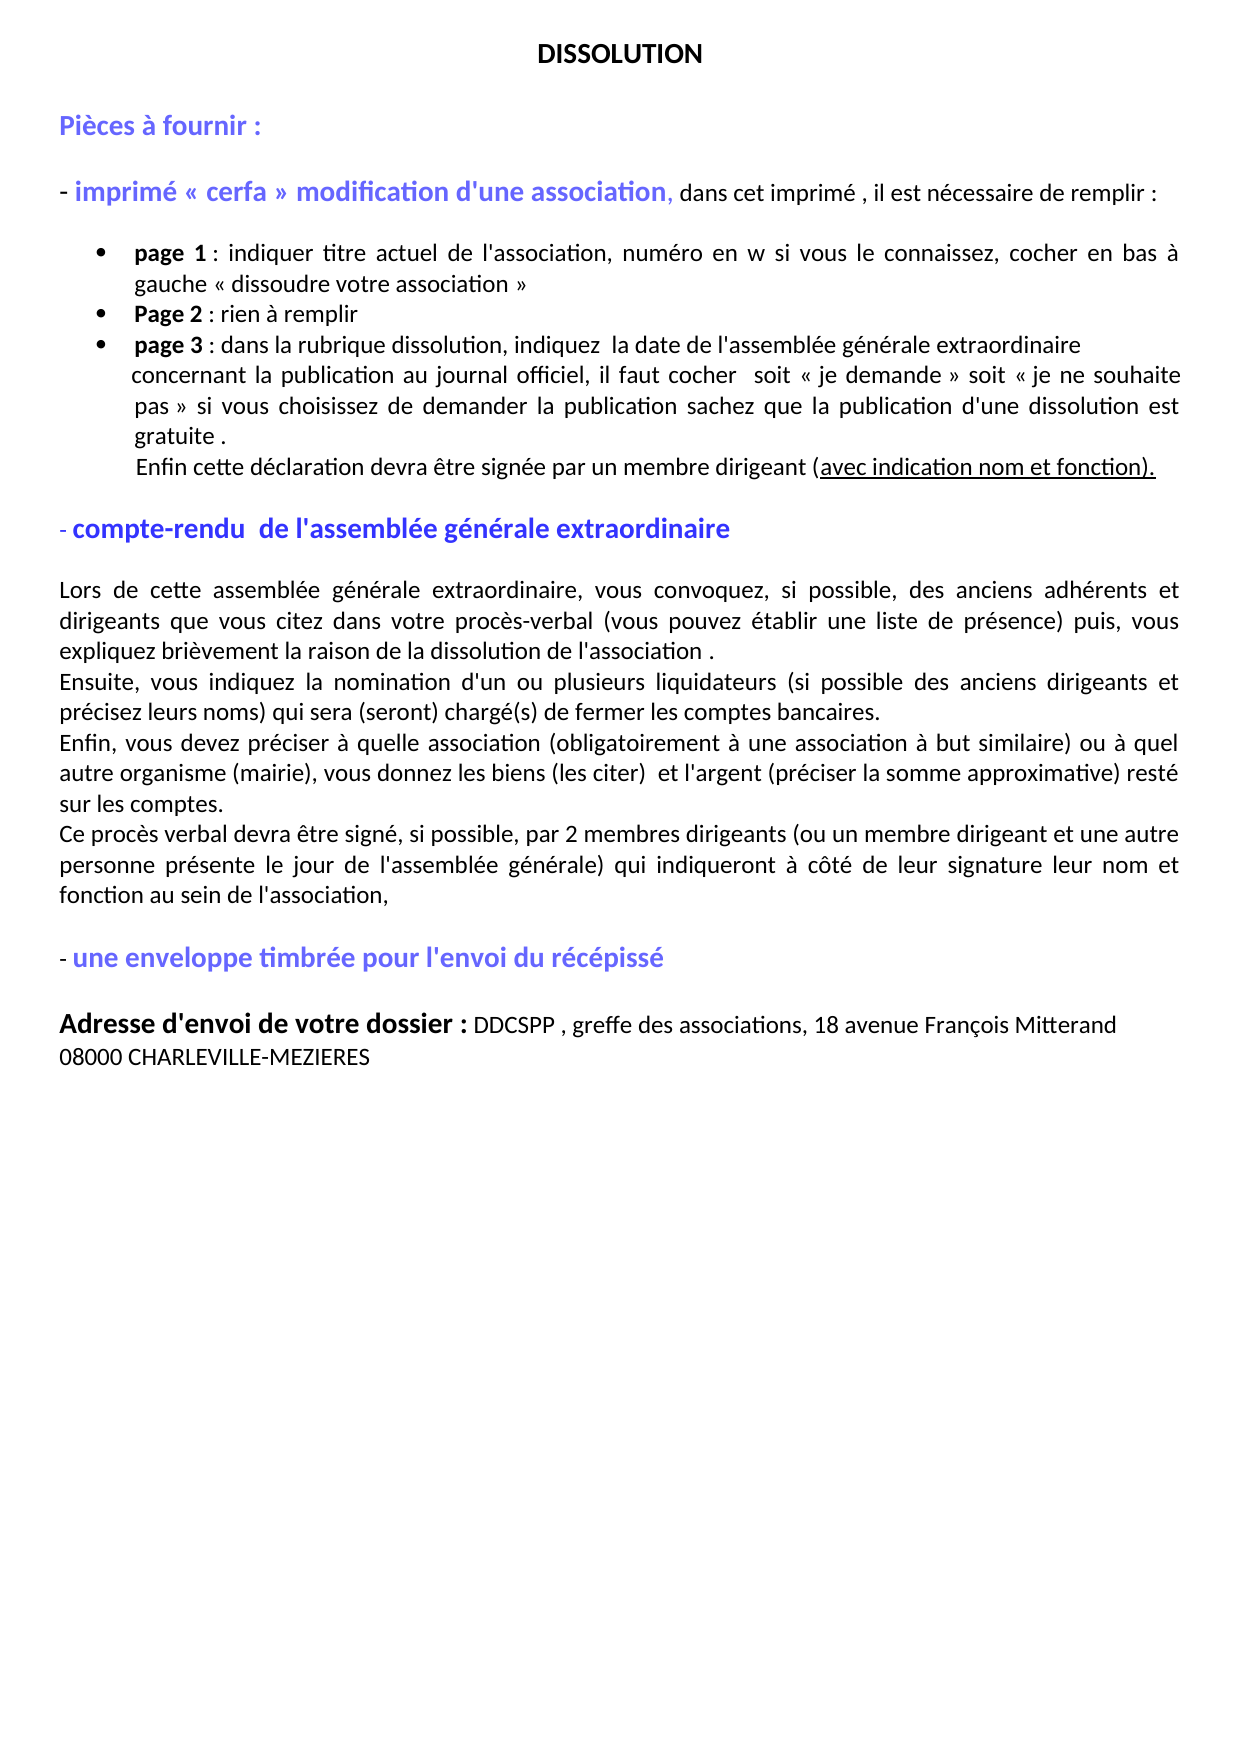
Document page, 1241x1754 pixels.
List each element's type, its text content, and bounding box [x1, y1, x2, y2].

list page 1 : indiquer titre actuel de l'association, numéro en w si vous le connaissez, cocher en bas à gauche « dissoudre votre association » [97, 237, 1181, 298]
text Ce procès verbal devra être signé, si possible, par 2 membres dirigeants (ou un membre dirigeant et une autre personne présente le jour de l'assemblée générale) qui indiqueront à côté de leur signature leur nom et fonction au sein de l'association, [59, 819, 1181, 910]
text - imprimé « cerfa » modification d'une association, dans cet imprimé , il est nécessaire de remplir : [59, 173, 1181, 208]
text Enfin, vous devez préciser à quelle association (obligatoirement à une association à but similaire) ou à quel autre organisme (mairie), vous donnez les biens (les citer) et l'argent (préciser la somme approximative) resté sur les comptes. [59, 727, 1181, 819]
text Pièces à fournir : [59, 107, 1181, 142]
text concernant la publication au journal officiel, il faut cocher soit « je demande » soit « je ne souhaite pas » si vous choisissez de demander la publication sachez que la publication d'une dissolution est gratuite . [131, 359, 1181, 451]
text Lors de cette assemblée générale extraordinaire, vous convoquez, si possible, des anciens adhérents et dirigeants que vous citez dans votre procès-verbal (vous pouvez établir une liste de présence) puis, vous expliquez brièvement la raison de la dissolution de l'association . [59, 574, 1181, 666]
text - compte-rendu de l'assemblée générale extraordinaire [59, 510, 1181, 546]
list page 3 : dans la rubrique dissolution, indiquez la date de l'assemblée générale extraordinaire [97, 329, 1181, 359]
text Enfin cette déclaration devra être signée par un membre dirigeant (avec indication nom et fonction). [59, 451, 1181, 481]
text Adresse d'envoi de votre dossier : DDCSPP , greffe des associations, 18 avenue François Mitterand 08000 CHARLEVILLE-MEZIERES [59, 1005, 1181, 1071]
text - une enveloppe timbrée pour l'envoi du récépissé [59, 939, 1181, 974]
text Ensuite, vous indiquez la nomination d'un ou plusieurs liquidateurs (si possible des anciens dirigeants et précisez leurs noms) qui sera (seront) chargé(s) de fermer les comptes bancaires. [59, 666, 1181, 727]
text DISSOLUTION [59, 35, 1181, 71]
list Page 2 : rien à remplir [97, 298, 1181, 329]
